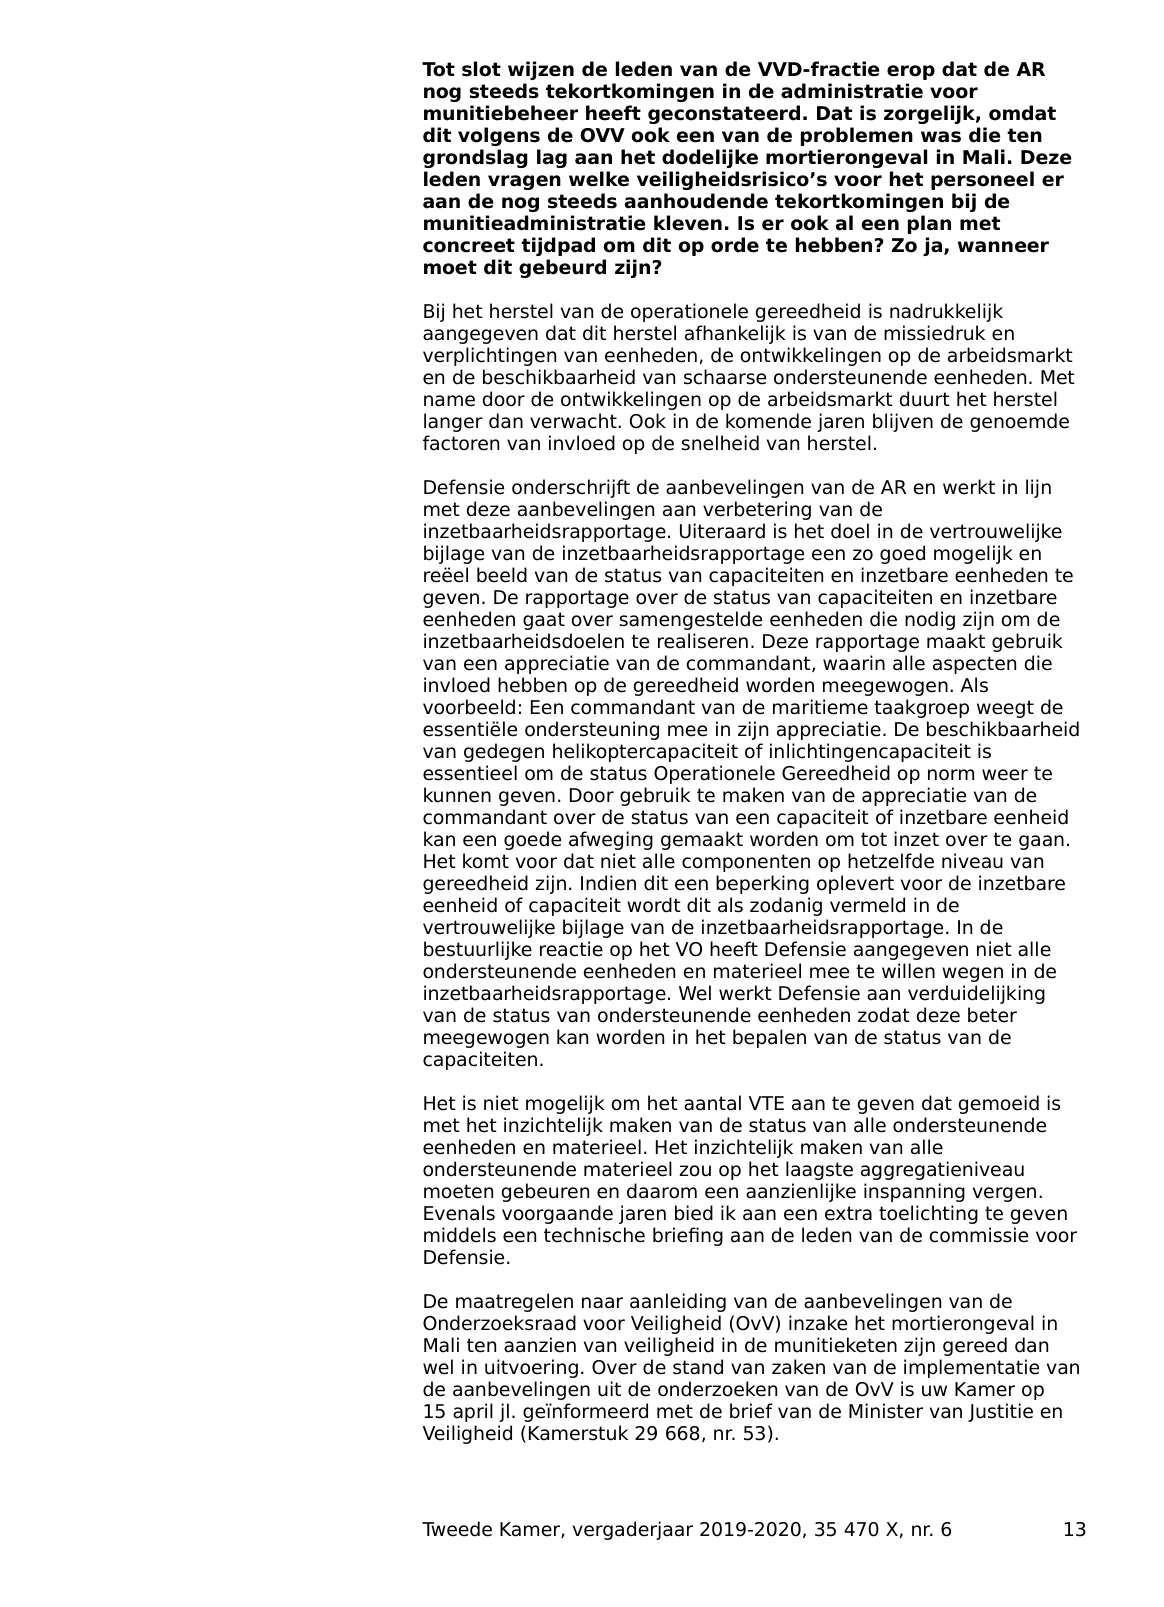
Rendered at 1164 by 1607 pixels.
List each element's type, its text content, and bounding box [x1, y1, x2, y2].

text Bij het herstel van de operationele gereedheid is nadrukkelijk aangegeven dat dit herstel afhankelijk is van de missiedruk en verplichtingen van eenheden, de ontwikkelingen op de arbeidsmarkt en de beschikbaarheid van schaarse ondersteunende eenheden. Met name door de ontwikkelingen op de arbeidsmarkt duurt het herstel langer dan verwacht. Ook in de komende jaren blijven de genoemde factoren van invloed op de snelheid van herstel. [422, 301, 1087, 455]
text Het is niet mogelijk om het aantal VTE aan te geven dat gemoeid is met het inzichtelijk maken van de status van alle ondersteunende eenheden en materieel. Het inzichtelijk maken van alle ondersteunende materieel zou op het laagste aggregatieniveau moeten gebeuren en daarom een aanzienlijke inspanning vergen. Evenals voorgaande jaren bied ik aan een extra toelichting te geven middels een technische briefing aan de leden van de commissie voor Defensie. [422, 1093, 1087, 1268]
text Tot slot wijzen de leden van de VVD-fractie erop dat de AR nog steeds tekortkomingen in de administratie voor munitiebeheer heeft geconstateerd. Dat is zorgelijk, omdat dit volgens de OVV ook een van de problemen was die ten grondslag lag aan het dodelijke mortierongeval in Mali. Deze leden vragen welke veiligheidsrisico’s voor het personeel er aan de nog steeds aanhoudende tekortkomingen bij de munitieadministratie kleven. Is er ook al een plan met concreet tijdpad om dit op orde te hebben? Zo ja, wanneer moet dit gebeurd zijn? [422, 59, 1087, 279]
text Defensie onderschrijft de aanbevelingen van de AR en werkt in lijn met deze aanbevelingen aan verbetering van de inzetbaarheidsrapportage. Uiteraard is het doel in de vertrouwelijke bijlage van de inzetbaarheidsrapportage een zo goed mogelijk en reëel beeld van de status van capaciteiten en inzetbare eenheden te geven. De rapportage over de status van capaciteiten en inzetbare eenheden gaat over samengestelde eenheden die nodig zijn om de inzetbaarheidsdoelen te realiseren. Deze rapportage maakt gebruik van een appreciatie van de commandant, waarin alle aspecten die invloed hebben op de gereedheid worden meegewogen. Als voorbeeld: Een commandant van de maritieme taakgroep weegt de essentiële ondersteuning mee in zijn appreciatie. De beschikbaarheid van gedegen helikoptercapaciteit of inlichtingencapaciteit is essentieel om de status Operationele Gereedheid op norm weer te kunnen geven. Door gebruik te maken van de appreciatie van de commandant over de status van een capaciteit of inzetbare eenheid kan een goede afweging gemaakt worden om tot inzet over te gaan. Het komt voor dat niet alle componenten op hetzelfde niveau van gereedheid zijn. Indien dit een beperking oplevert voor de inzetbare eenheid of capaciteit wordt dit als zodanig vermeld in de vertrouwelijke bijlage van de inzetbaarheidsrapportage. In de bestuurlijke reactie op het VO heeft Defensie aangegeven niet alle ondersteunende eenheden en materieel mee te willen wegen in de inzetbaarheidsrapportage. Wel werkt Defensie aan verduidelijking van de status van ondersteunende eenheden zodat deze beter meegewogen kan worden in het bepalen van de status van de capaciteiten. [422, 477, 1087, 1071]
text De maatregelen naar aanleiding van de aanbevelingen van de Onderzoeksraad voor Veiligheid (OvV) inzake het mortierongeval in Mali ten aanzien van veiligheid in de munitieketen zijn gereed dan wel in uitvoering. Over de stand van zaken van de implementatie van de aanbevelingen uit de onderzoeken van de OvV is uw Kamer op 15 april jl. geïnformeerd met de brief van de Minister van Justitie en Veiligheid (Kamerstuk 29 668, nr. 53). [422, 1291, 1087, 1444]
